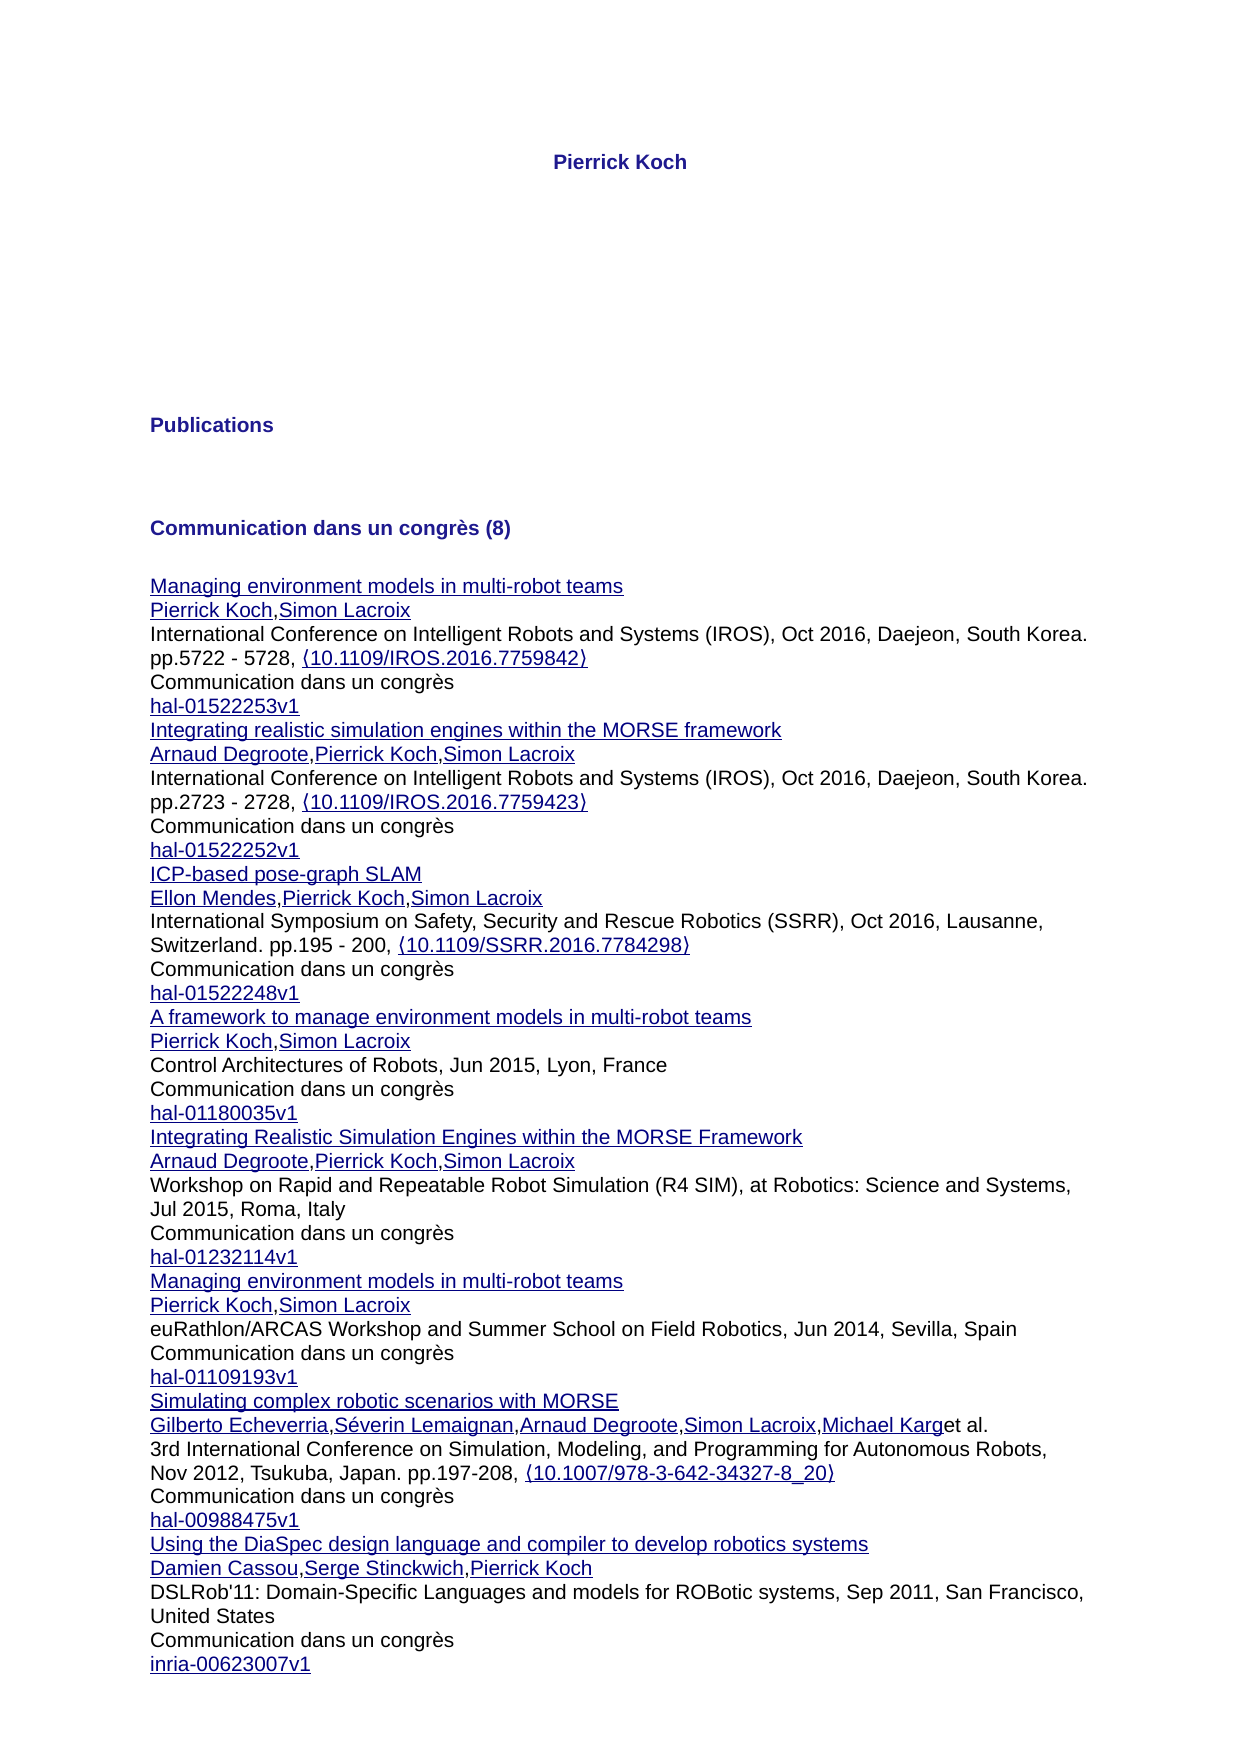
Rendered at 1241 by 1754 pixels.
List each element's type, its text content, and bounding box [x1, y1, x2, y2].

table_cell Integrating realistic simulation engines within the MORSE framework Arnaud Degroote,Pierrick Koch,Simon Lacroix International Conference on Intelligent Robots and Systems (IROS), Oct 2016, Daejeon, South Korea. pp.2723 - 2728, ⟨10.1109/IROS.2016.7759423⟩ Communication dans un congrès hal-01522252v1 [150, 718, 1090, 861]
table_cell Simulating complex robotic scenarios with MORSE Gilberto Echeverria,Séverin Lemaignan,Arnaud Degroote,Simon Lacroix,Michael Karget al. 3rd International Conference on Simulation, Modeling, and Programming for Autonomous Robots, Nov 2012, Tsukuba, Japan. pp.197-208, ⟨10.1007/978-3-642-34327-8_20⟩ Communication dans un congrès hal-00988475v1 [150, 1389, 1090, 1532]
table_cell Managing environment models in multi-robot teams Pierrick Koch,Simon Lacroix euRathlon/ARCAS Workshop and Summer School on Field Robotics, Jun 2014, Sevilla, Spain Communication dans un congrès hal-01109193v1 [150, 1269, 1090, 1388]
table_cell Using the DiaSpec design language and compiler to develop robotics systems Damien Cassou,Serge Stinckwich,Pierrick Koch DSLRob'11: Domain-Specific Languages and models for ROBotic systems, Sep 2011, San Francisco, United States Communication dans un congrès inria-00623007v1 [150, 1532, 1090, 1676]
table_header Managing environment models in multi-robot teams Pierrick Koch,Simon Lacroix International Conference on Intelligent Robots and Systems (IROS), Oct 2016, Daejeon, South Korea. pp.5722 - 5728, ⟨10.1109/IROS.2016.7759842⟩ Communication dans un congrès hal-01522253v1 [150, 574, 1090, 718]
table_cell Integrating Realistic Simulation Engines within the MORSE Framework Arnaud Degroote,Pierrick Koch,Simon Lacroix Workshop on Rapid and Repeatable Robot Simulation (R4 SIM), at Robotics: Science and Systems, Jul 2015, Roma, Italy Communication dans un congrès hal-01232114v1 [150, 1125, 1090, 1269]
subtitle Pierrick Koch [150, 150, 1090, 174]
subtitle Communication dans un congrès (8) [150, 516, 1090, 539]
subtitle Publications [150, 412, 1090, 436]
table_cell A framework to manage environment models in multi-robot teams Pierrick Koch,Simon Lacroix Control Architectures of Robots, Jun 2015, Lyon, France Communication dans un congrès hal-01180035v1 [150, 1005, 1090, 1125]
table_cell ICP-based pose-graph SLAM Ellon Mendes,Pierrick Koch,Simon Lacroix International Symposium on Safety, Security and Rescue Robotics (SSRR), Oct 2016, Lausanne, Switzerland. pp.195 - 200, ⟨10.1109/SSRR.2016.7784298⟩ Communication dans un congrès hal-01522248v1 [150, 861, 1090, 1005]
